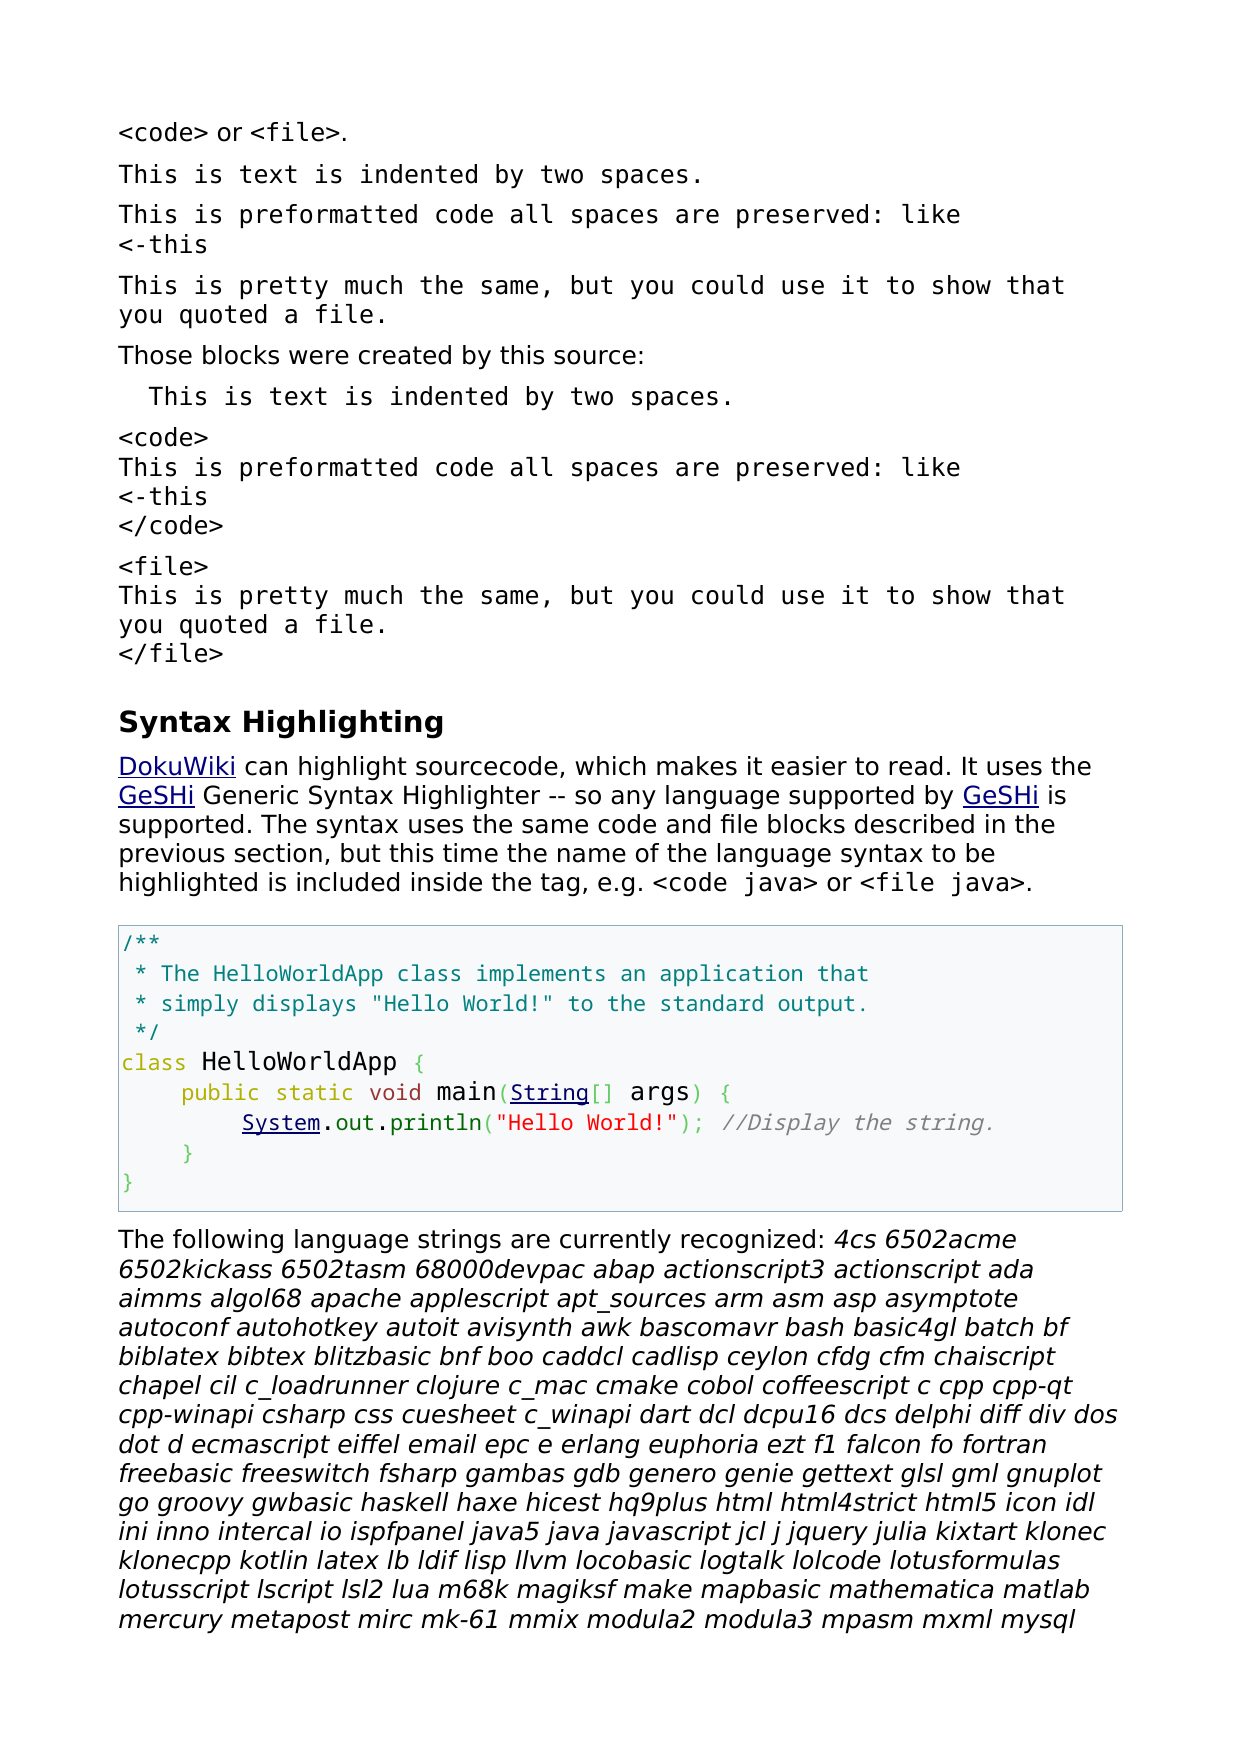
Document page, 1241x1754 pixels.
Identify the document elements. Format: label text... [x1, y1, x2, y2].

text DokuWiki can highlight sourcecode, which makes it easier to read. It uses the GeSHi Generic Syntax Highlighter -- so any language supported by GeSHi is supported. The syntax uses the same code and file blocks described in the previous section, but this time the name of the language syntax to be highlighted is included inside the tag, e.g. <code java> or <file java>. [118, 752, 1122, 898]
text <file> This is pretty much the same, but you could use it to show that you quoted a file. </file> [118, 552, 1122, 669]
text This is text is indented by two spaces. [118, 383, 1122, 412]
text The following language strings are currently recognized: 4cs 6502acme 6502kickass 6502tasm 68000devpac abap actionscript3 actionscript ada aimms algol68 apache applescript apt_sources arm asm asp asymptote autoconf autohotkey autoit avisynth awk bascomavr bash basic4gl batch bf biblatex bibtex blitzbasic bnf boo caddcl cadlisp ceylon cfdg cfm chaiscript chapel cil c_loadrunner clojure c_mac cmake cobol coffeescript c cpp cpp-qt cpp-winapi csharp css cuesheet c_winapi dart dcl dcpu16 dcs delphi diff div dos dot d ecmascript eiffel email epc e erlang euphoria ezt f1 falcon fo fortran freebasic freeswitch fsharp gambas gdb genero genie gettext glsl gml gnuplot go groovy gwbasic haskell haxe hicest hq9plus html html4strict html5 icon idl ini inno intercal io ispfpanel java5 java javascript jcl j jquery julia kixtart klonec klonecpp kotlin latex lb ldif lisp llvm locobasic logtalk lolcode lotusformulas lotusscript lscript lsl2 lua m68k magiksf make mapbasic mathematica matlab mercury metapost mirc mk-61 mmix modula2 modula3 mpasm mxml mysql [118, 1226, 1122, 1634]
text <code> This is preformatted code all spaces are preserved: like <-this </code> [118, 423, 1122, 540]
text This is preformatted code all spaces are preserved: like <-this [118, 201, 1122, 259]
table_header /** * The HelloWorldApp class implements an application that * simply displays "Hello World!" to the standard output. */ class HelloWorldApp { public static void main(String[] args) { System.out.println("Hello World!"); //Display the string. } } [119, 926, 1122, 1211]
text This is text is indented by two spaces. [118, 160, 1122, 189]
text Those blocks were created by this source: [118, 341, 1122, 370]
text This is pretty much the same, but you could use it to show that you quoted a file. [118, 271, 1122, 329]
subtitle Syntax Highlighting [118, 705, 1122, 739]
text <code> or <file>. [118, 118, 1122, 147]
